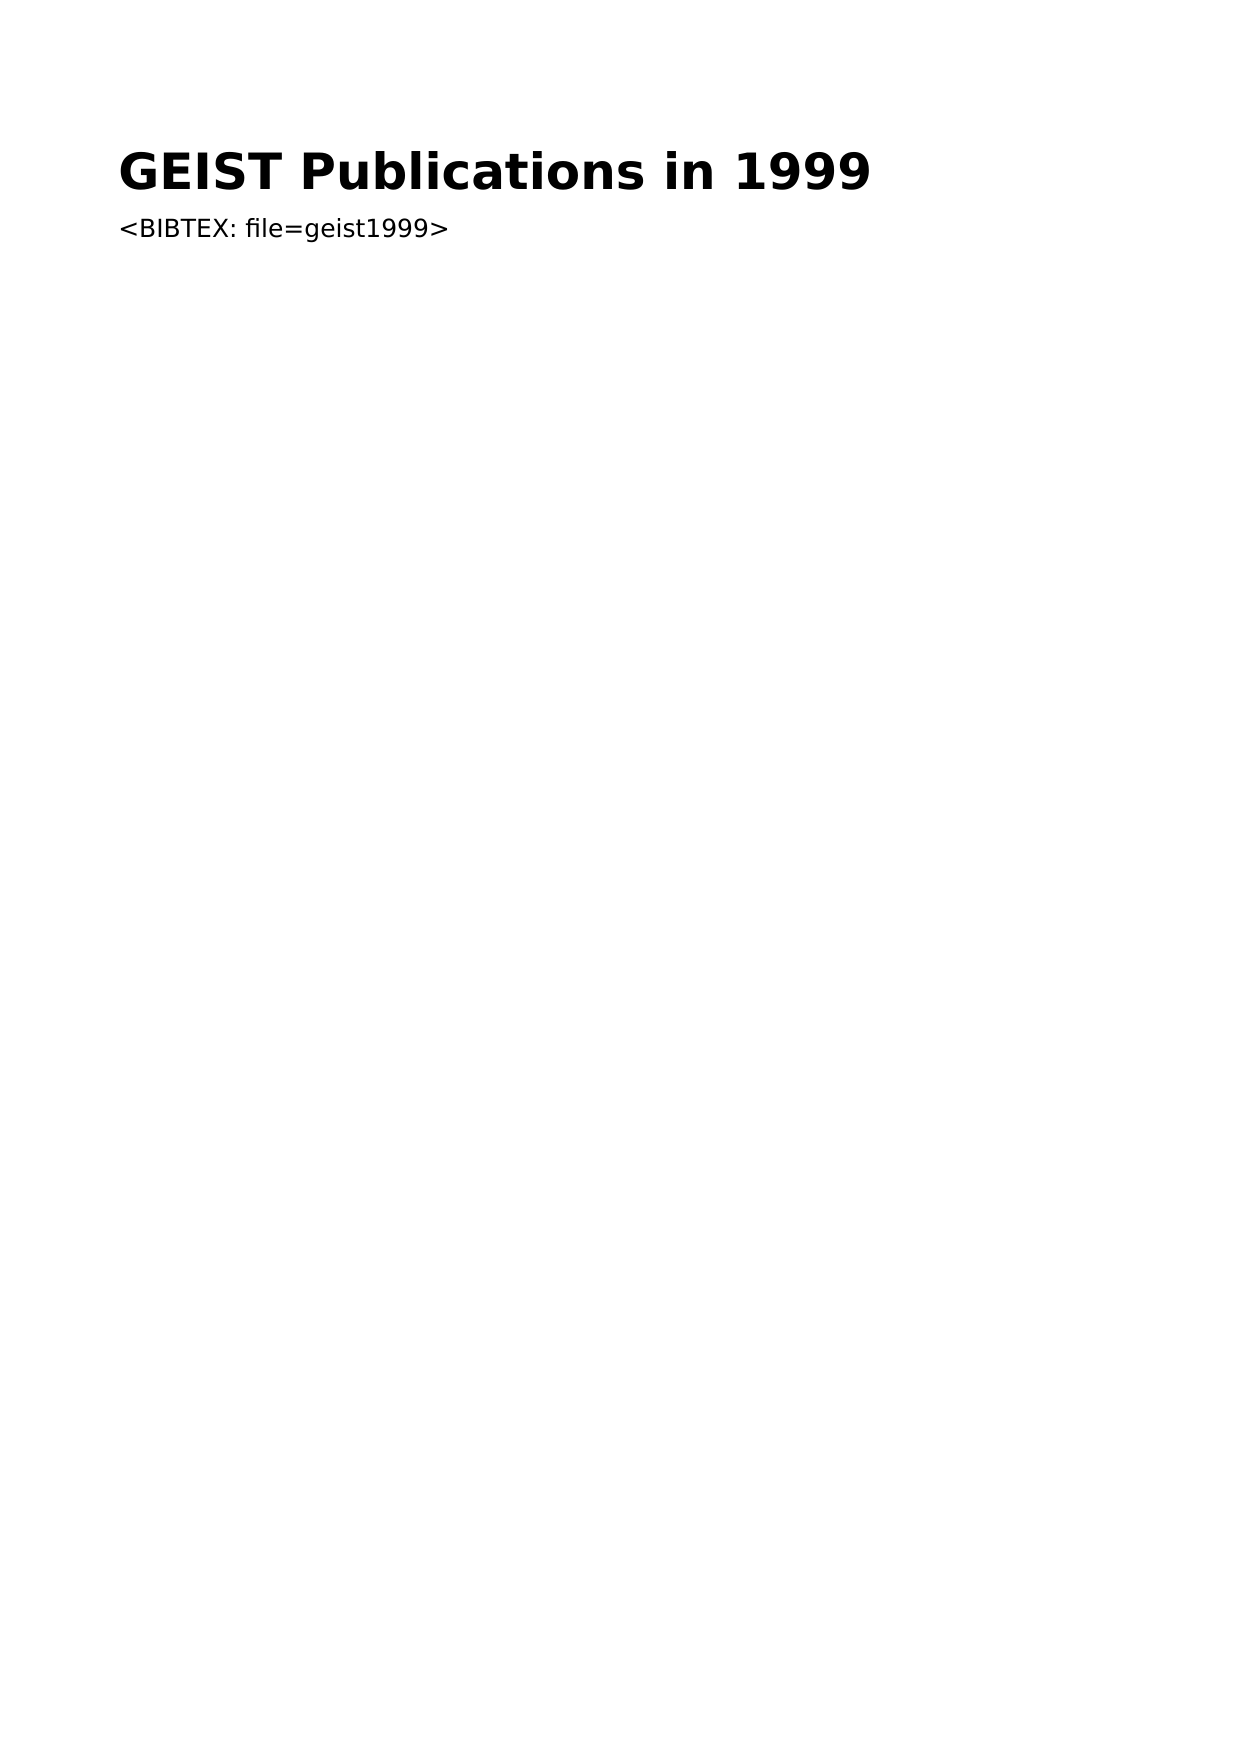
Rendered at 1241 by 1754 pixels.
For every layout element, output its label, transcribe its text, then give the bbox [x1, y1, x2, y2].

text <BIBTEX: file=geist1999> [118, 214, 1122, 243]
subtitle GEIST Publications in 1999 [118, 143, 1122, 201]
